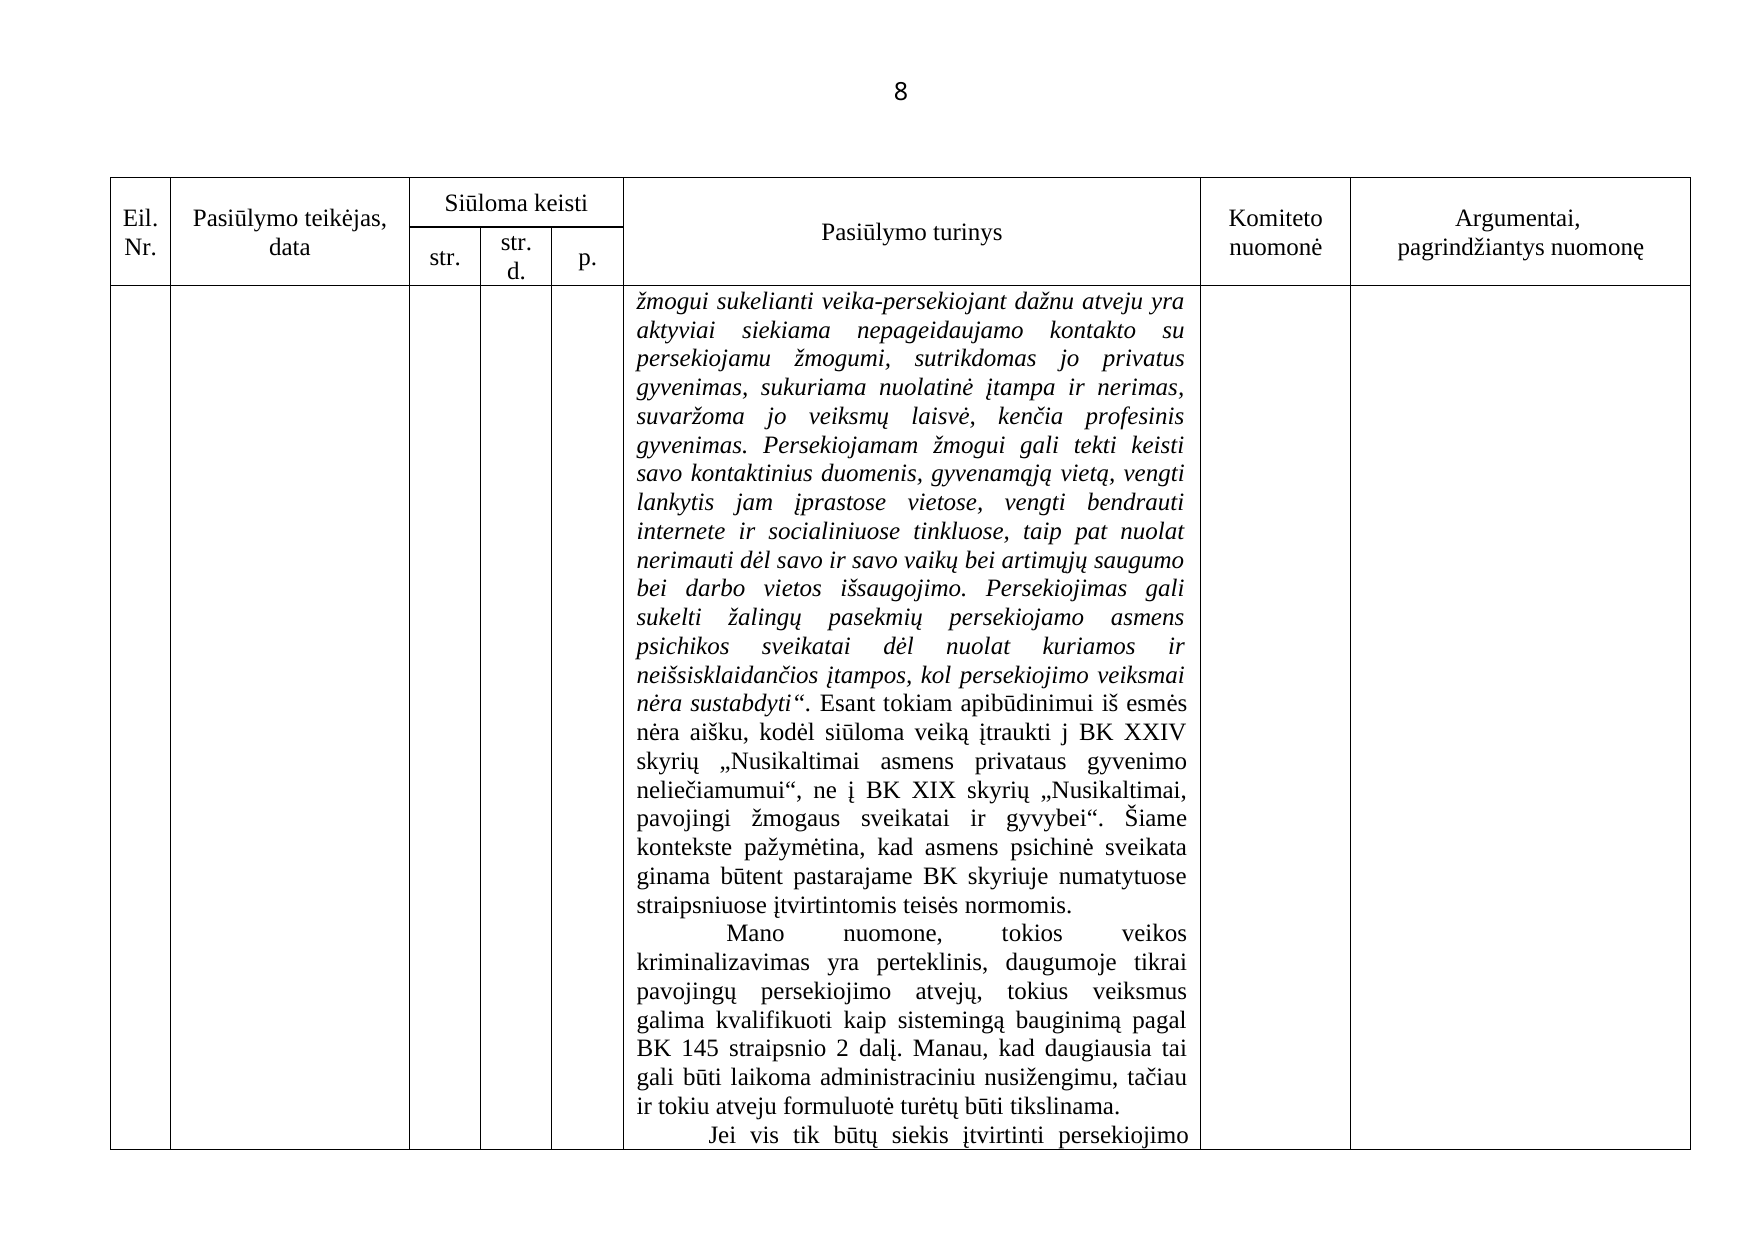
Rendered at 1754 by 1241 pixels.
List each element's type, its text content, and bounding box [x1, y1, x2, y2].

table_cell [481, 286, 551, 1148]
table_header Eil. Nr. [111, 178, 170, 285]
table_header Komiteto nuomonė [1201, 178, 1350, 285]
table_cell p. [552, 228, 623, 285]
table_header Pasiūlymo turinys [624, 178, 1200, 285]
table_cell [1351, 286, 1690, 1148]
table_header Siūloma keisti [410, 178, 623, 226]
table_header Pasiūlymo teikėjas, data [171, 178, 409, 285]
table_cell str. d. [481, 228, 551, 285]
table_cell žmogui sukelianti veika-persekiojant dažnu atveju yra aktyviai siekiama nepageidaujamo kontakto su persekiojamu žmogumi, sutrikdomas jo privatus gyvenimas, sukuriama nuolatinė įtampa ir nerimas, suvaržoma jo veiksmų laisvė, kenčia profesinis gyvenimas. Persekiojamam žmogui gali tekti keisti savo kontaktinius duomenis, gyvenamąją vietą, vengti lankytis jam įprastose vietose, vengti bendrauti internete ir socialiniuose tinkluose, taip pat nuolat nerimauti dėl savo ir savo vaikų bei artimųjų saugumo bei darbo vietos išsaugojimo. Persekiojimas gali sukelti žalingų pasekmių persekiojamo asmens psichikos sveikatai dėl nuolat kuriamos ir neišsisklaidančios įtampos, kol persekiojimo veiksmai nėra sustabdyti“. Esant tokiam apibūdinimui iš esmės nėra aišku, kodėl siūloma veiką įtraukti j BK XXIV skyrių „Nusikaltimai asmens privataus gyvenimo neliečiamumui“, ne į BK XIX skyrių „Nusikaltimai, pavojingi žmogaus sveikatai ir gyvybei“. Šiame kontekste pažymėtina, kad asmens psichinė sveikata ginama būtent pastarajame BK skyriuje numatytuose straipsniuose įtvirtintomis teisės normomis. Mano nuomone, tokios veikos kriminalizavimas yra perteklinis, daugumoje tikrai pavojingų persekiojimo atvejų, tokius veiksmus galima kvalifikuoti kaip sistemingą bauginimą pagal BK 145 straipsnio 2 dalį. Manau, kad daugiausia tai gali būti laikoma administraciniu nusižengimu, tačiau ir tokiu atveju formuluotė turėtų būti tikslinama. Jei vis tik būtų siekis įtvirtinti persekiojimo [624, 286, 1200, 1148]
table_cell [111, 286, 170, 1148]
table_cell [1201, 286, 1350, 1148]
table_cell str. [410, 228, 480, 285]
table_header Argumentai, pagrindžiantys nuomonę [1351, 178, 1690, 285]
table_cell [410, 286, 480, 1148]
table_cell [552, 286, 623, 1148]
table_cell [171, 286, 409, 1148]
